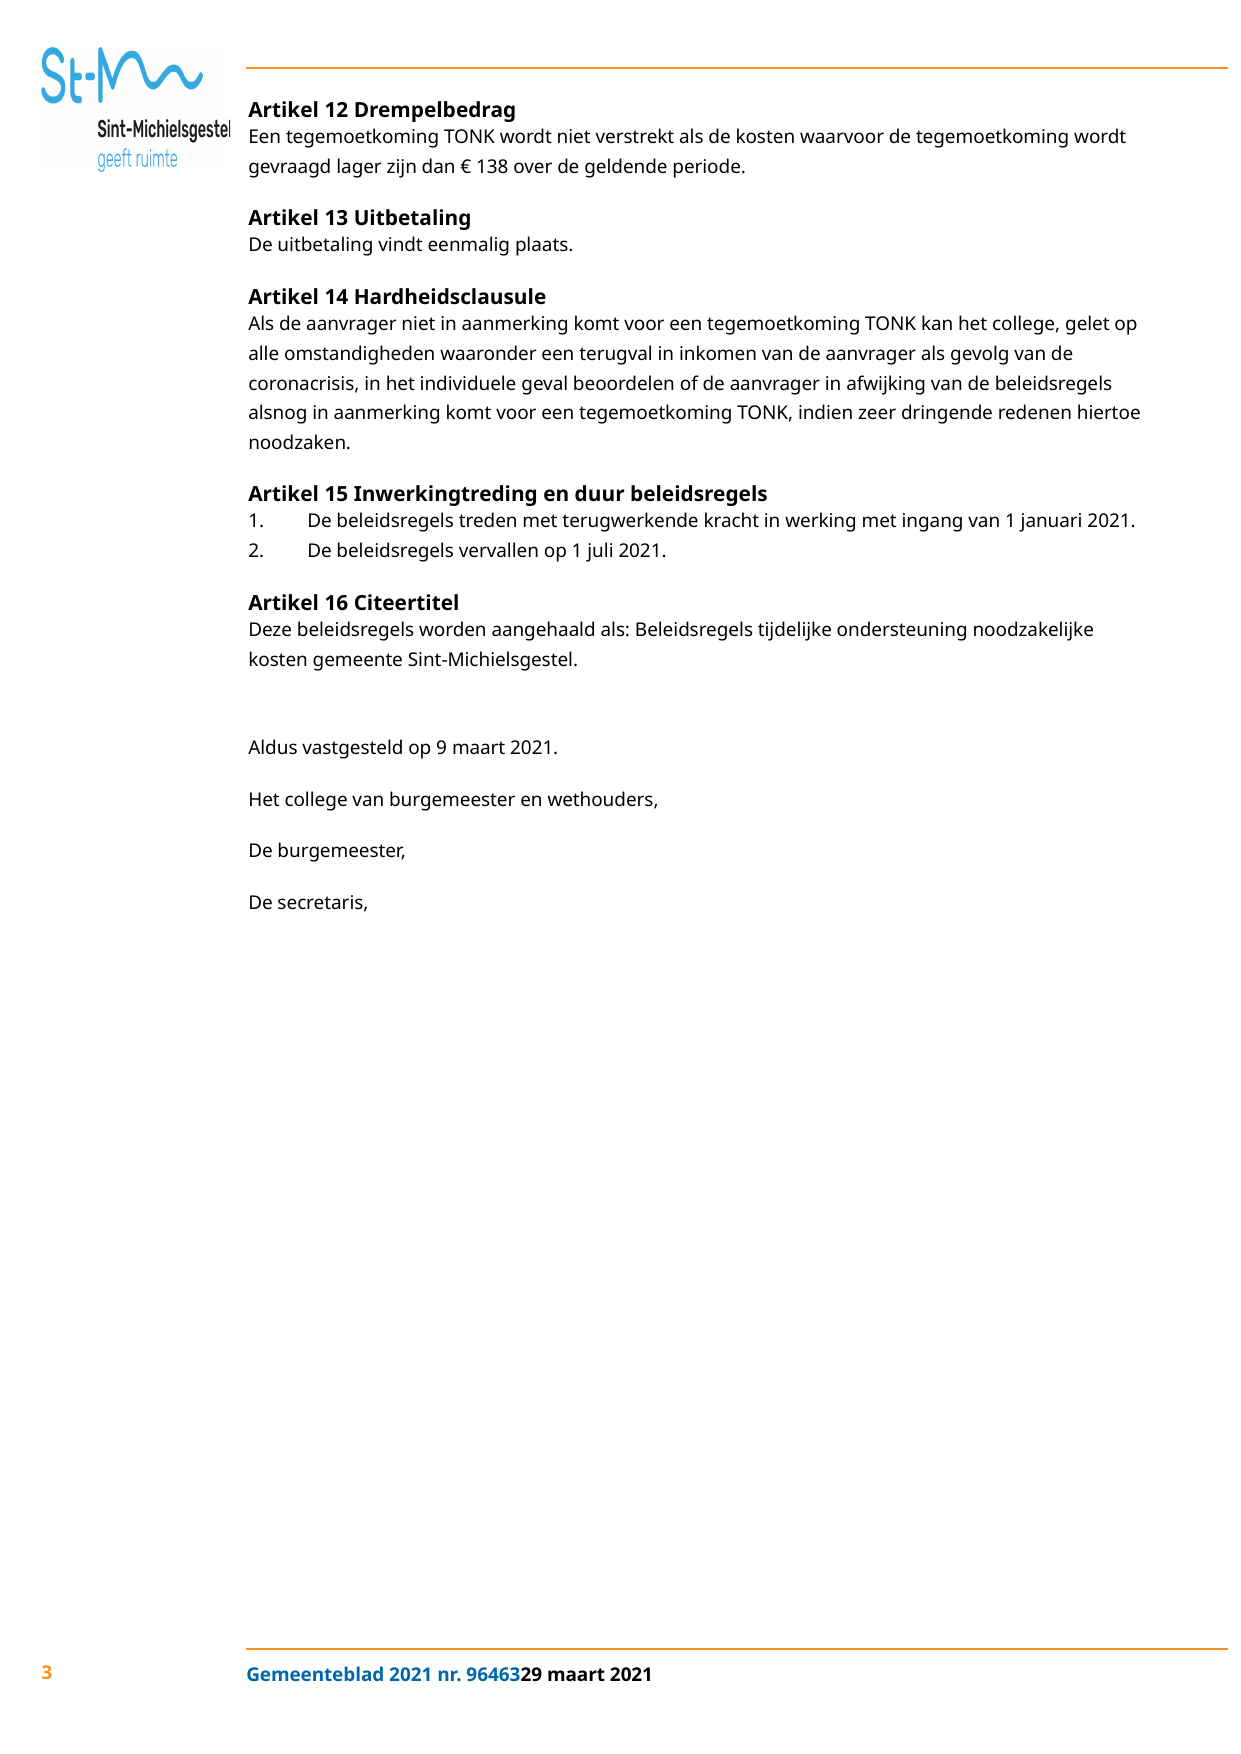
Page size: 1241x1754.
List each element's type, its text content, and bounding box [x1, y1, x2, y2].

text Artikel 16 Citeertitel [248, 588, 1152, 616]
text Artikel 12 Drempelbedrag [248, 95, 1152, 123]
text Artikel 13 Uitbetaling [248, 203, 1152, 232]
text Een tegemoetkoming TONK wordt niet verstrekt als de kosten waarvoor de tegemoetkoming wordt gevraagd lager zijn dan € 138 over de geldende periode. [248, 123, 1152, 178]
text Het college van burgemeester en wethouders, [248, 786, 1152, 812]
list De beleidsregels treden met terugwerkende kracht in werking met ingang van 1 januari 2021. [248, 508, 1152, 533]
text De burgemeester, [248, 837, 1152, 863]
text De uitbetaling vindt eenmalig plaats. [248, 232, 1152, 257]
text Artikel 15 Inwerkingtreding en duur beleidsregels [248, 479, 1152, 508]
text Als de aanvrager niet in aanmerking komt voor een tegemoetkoming TONK kan het college, gelet op alle omstandigheden waaronder een terugval in inkomen van de aanvrager als gevolg van de coronacrisis, in het individuele geval beoordelen of de aanvrager in afwijking van de beleidsregels alsnog in aanmerking komt voor een tegemoetkoming TONK, indien zeer dringende redenen hiertoe noodzaken. [248, 311, 1152, 454]
text Aldus vastgesteld op 9 maart 2021. [248, 734, 1152, 760]
picture [41, 47, 231, 172]
text De secretaris, [248, 889, 1152, 914]
list De beleidsregels vervallen op 1 juli 2021. [248, 537, 1152, 563]
text Artikel 14 Hardheidsclausule [248, 282, 1152, 311]
text Deze beleidsregels worden aangehaald als: Beleidsregels tijdelijke ondersteuning noodzakelijke kosten gemeente Sint-Michielsgestel. [248, 616, 1152, 671]
